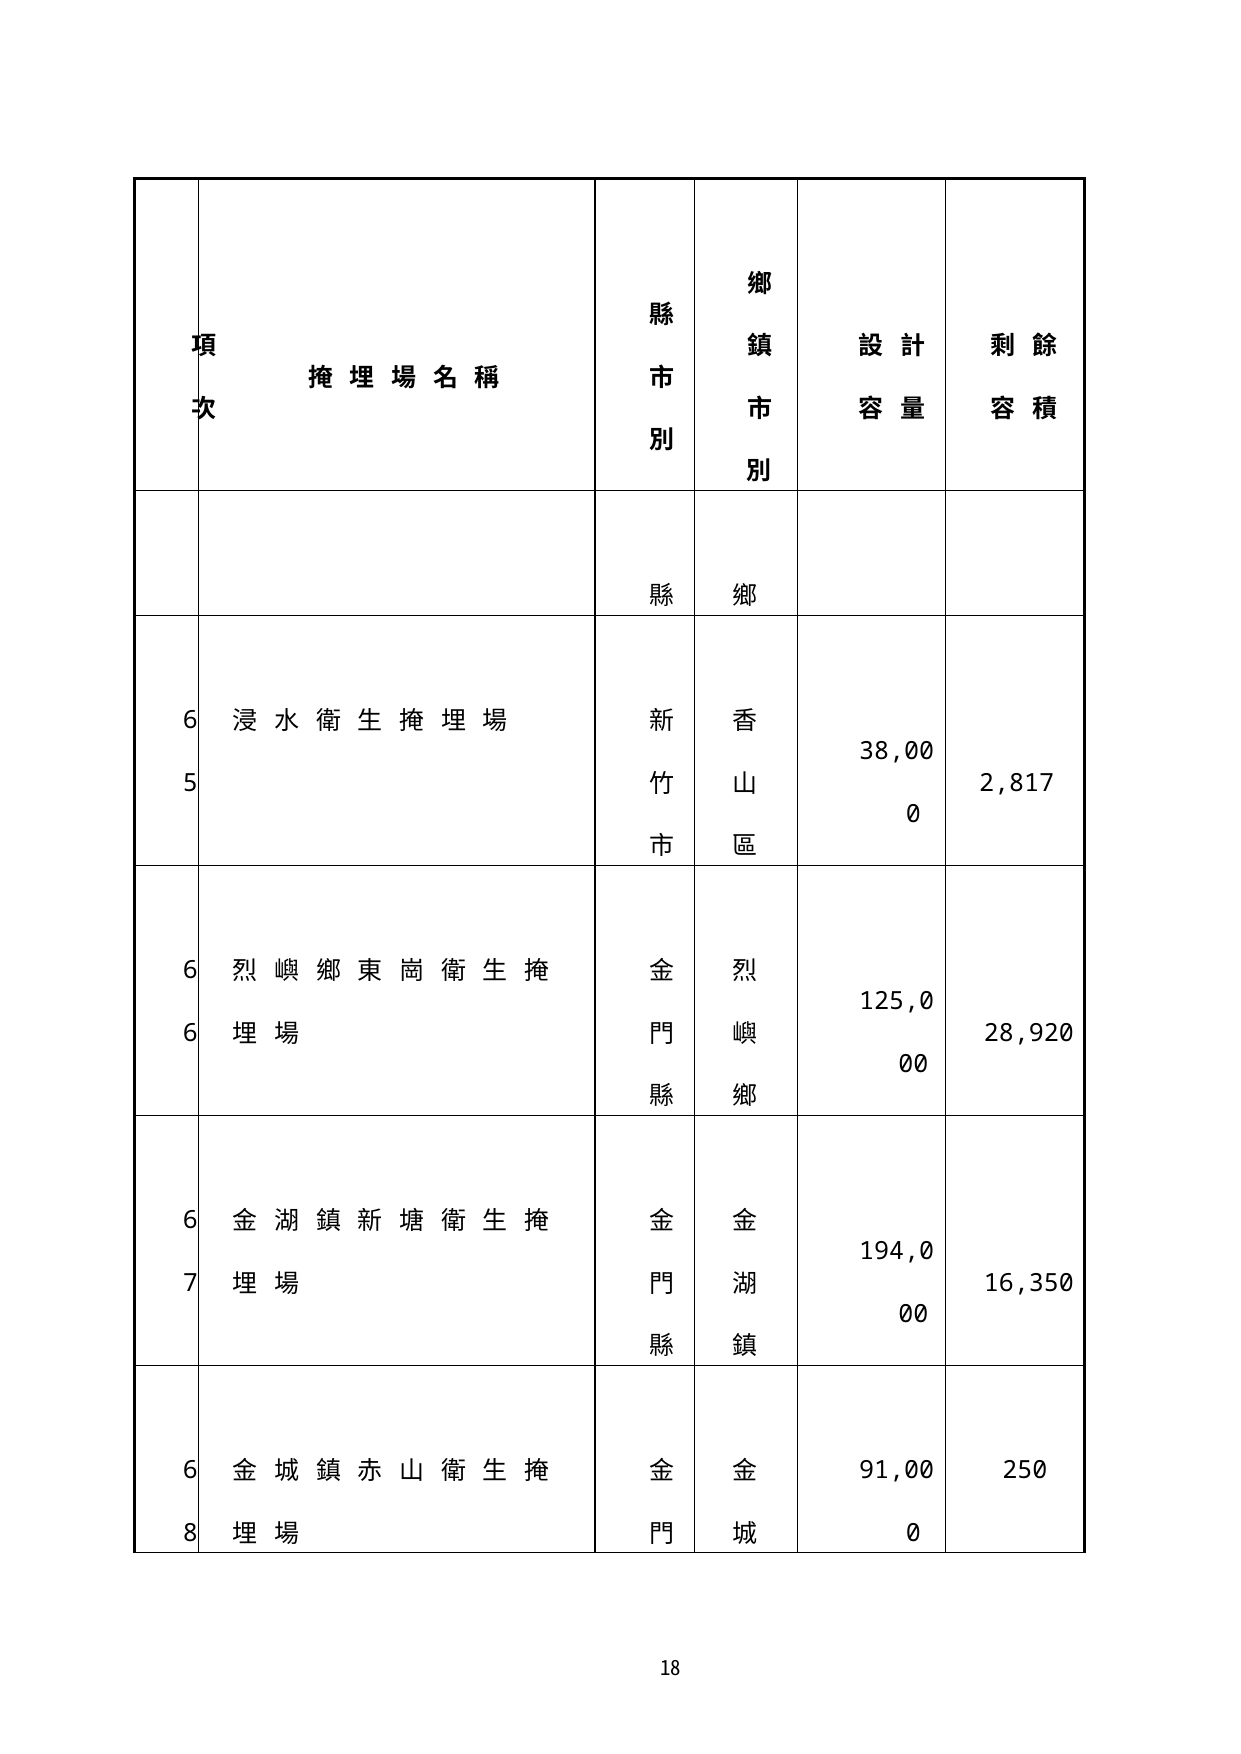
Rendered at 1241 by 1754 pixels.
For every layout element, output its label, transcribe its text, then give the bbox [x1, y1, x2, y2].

table_cell 250 [946, 1366, 1083, 1552]
table_cell 新竹市 [596, 616, 694, 865]
table_cell 66 [136, 866, 198, 1115]
table_header 項次 [136, 180, 198, 490]
table_cell 鄉 [695, 491, 797, 615]
table_cell 28,920 [946, 866, 1083, 1115]
table_cell [199, 491, 594, 615]
table_cell [946, 491, 1083, 615]
table_cell [136, 491, 198, 615]
table_cell 香山區 [695, 616, 797, 865]
table_header 剩餘容積 [946, 180, 1083, 490]
table_cell 194,000 [798, 1116, 945, 1365]
table_cell 125,000 [798, 866, 945, 1115]
table_cell 67 [136, 1116, 198, 1365]
table_cell 16,350 [946, 1116, 1083, 1365]
table_cell 金城鎮赤山衛生掩埋場 [199, 1366, 594, 1552]
table_cell 91,000 [798, 1366, 945, 1552]
table_cell 金湖鎮 [695, 1116, 797, 1365]
table_header 鄉鎮市別 [695, 180, 797, 490]
table_cell 浸水衛生掩埋場 [199, 616, 594, 865]
table_cell 烈嶼鄉東崗衛生掩埋場 [199, 866, 594, 1115]
table_cell 金城 [695, 1366, 797, 1552]
table_header 掩埋場名稱 [199, 180, 594, 490]
table_cell 金門縣 [596, 1116, 694, 1365]
table_cell 68 [136, 1366, 198, 1552]
table_cell 金門縣 [596, 866, 694, 1115]
table_cell 2,817 [946, 616, 1083, 865]
table_header 設計容量 [798, 180, 945, 490]
table_cell [798, 491, 945, 615]
table_cell 金湖鎮新塘衛生掩埋場 [199, 1116, 594, 1365]
table_cell 38,000 [798, 616, 945, 865]
table_cell 烈嶼鄉 [695, 866, 797, 1115]
table_cell 縣 [596, 491, 694, 615]
table_cell 金門 [596, 1366, 694, 1552]
table_cell 65 [136, 616, 198, 865]
table_header 縣市別 [596, 180, 694, 490]
